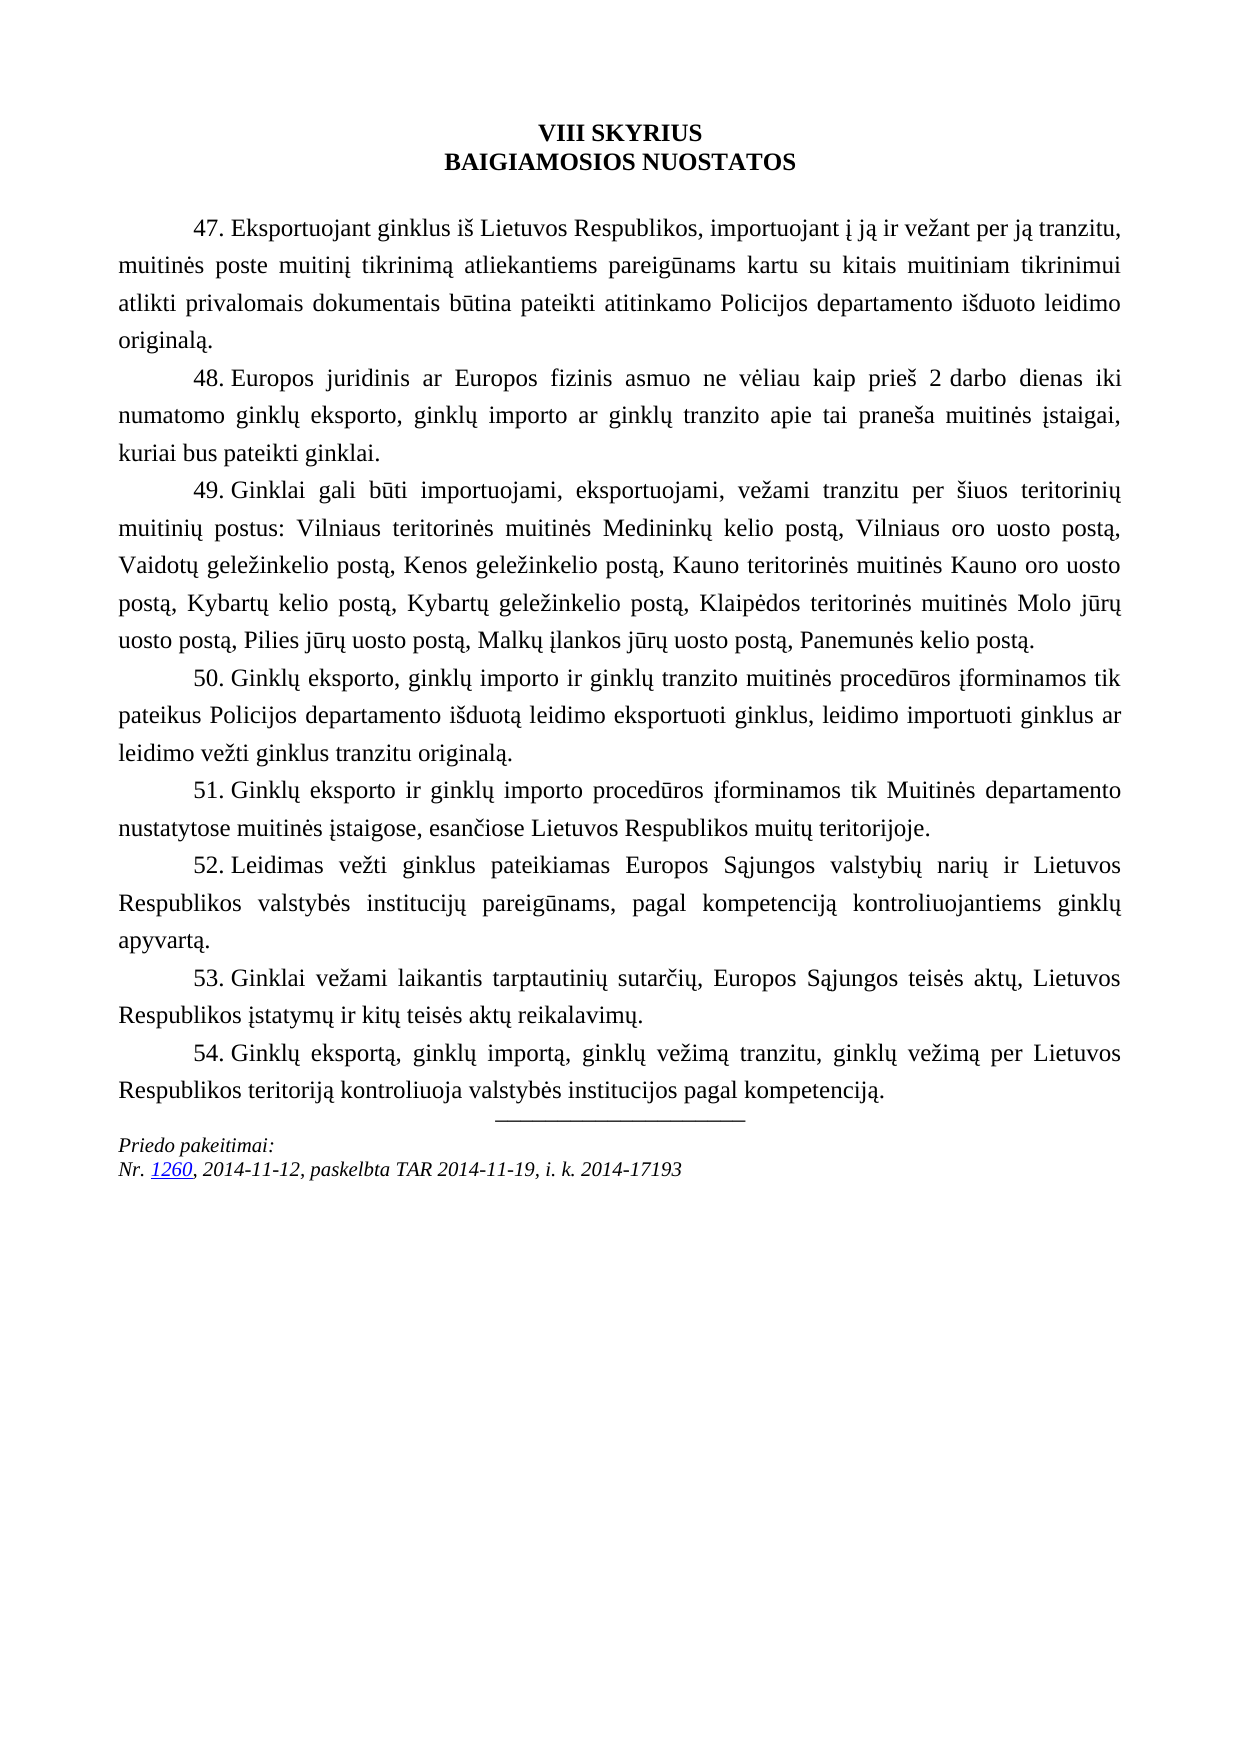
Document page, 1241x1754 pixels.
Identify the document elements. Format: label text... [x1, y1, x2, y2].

text Nr. 1260, 2014-11-12, paskelbta TAR 2014-11-19, i. k. 2014-17193 [118, 1157, 1122, 1181]
text 54. Ginklų eksportą, ginklų importą, ginklų vežimą tranzitu, ginklų vežimą per Lietuvos Respublikos teritoriją kontroliuoja valstybės institucijos pagal kompetenciją. [118, 1029, 1122, 1104]
text 50. Ginklų eksporto, ginklų importo ir ginklų tranzito muitinės procedūros įforminamos tik pateikus Policijos departamento išduotą leidimo eksportuoti ginklus, leidimo importuoti ginklus ar leidimo vežti ginklus tranzitu originalą. [118, 654, 1122, 767]
text 53. Ginklai vežami laikantis tarptautinių sutarčių, Europos Sąjungos teisės aktų, Lietuvos Respublikos įstatymų ir kitų teisės aktų reikalavimų. [118, 954, 1122, 1029]
text VIII SKYRIUS [118, 118, 1122, 147]
text Priedo pakeitimai: [118, 1133, 1122, 1157]
text 49. Ginklai gali būti importuojami, eksportuojami, vežami tranzitu per šiuos teritorinių muitinių postus: Vilniaus teritorinės muitinės Medininkų kelio postą, Vilniaus oro uosto postą, Vaidotų geležinkelio postą, Kenos geležinkelio postą, Kauno teritorinės muitinės Kauno oro uosto postą, Kybartų kelio postą, Kybartų geležinkelio postą, Klaipėdos teritorinės muitinės Molo jūrų uosto postą, Pilies jūrų uosto postą, Malkų įlankos jūrų uosto postą, Panemunės kelio postą. [118, 467, 1122, 654]
text –––––––––––––––––––– [118, 1104, 1122, 1133]
text BAIGIAMOSIOS NUOSTATOS [118, 147, 1122, 176]
text 48. Europos juridinis ar Europos fizinis asmuo ne vėliau kaip prieš 2 darbo dienas iki numatomo ginklų eksporto, ginklų importo ar ginklų tranzito apie tai praneša muitinės įstaigai, kuriai bus pateikti ginklai. [118, 354, 1122, 467]
text 51. Ginklų eksporto ir ginklų importo procedūros įforminamos tik Muitinės departamento nustatytose muitinės įstaigose, esančiose Lietuvos Respublikos muitų teritorijoje. [118, 767, 1122, 842]
text 52. Leidimas vežti ginklus pateikiamas Europos Sąjungos valstybių narių ir Lietuvos Respublikos valstybės institucijų pareigūnams, pagal kompetenciją kontroliuojantiems ginklų apyvartą. [118, 842, 1122, 954]
text 47. Eksportuojant ginklus iš Lietuvos Respublikos, importuojant į ją ir vežant per ją tranzitu, muitinės poste muitinį tikrinimą atliekantiems pareigūnams kartu su kitais muitiniam tikrinimui atlikti privalomais dokumentais būtina pateikti atitinkamo Policijos departamento išduoto leidimo originalą. [118, 204, 1122, 354]
